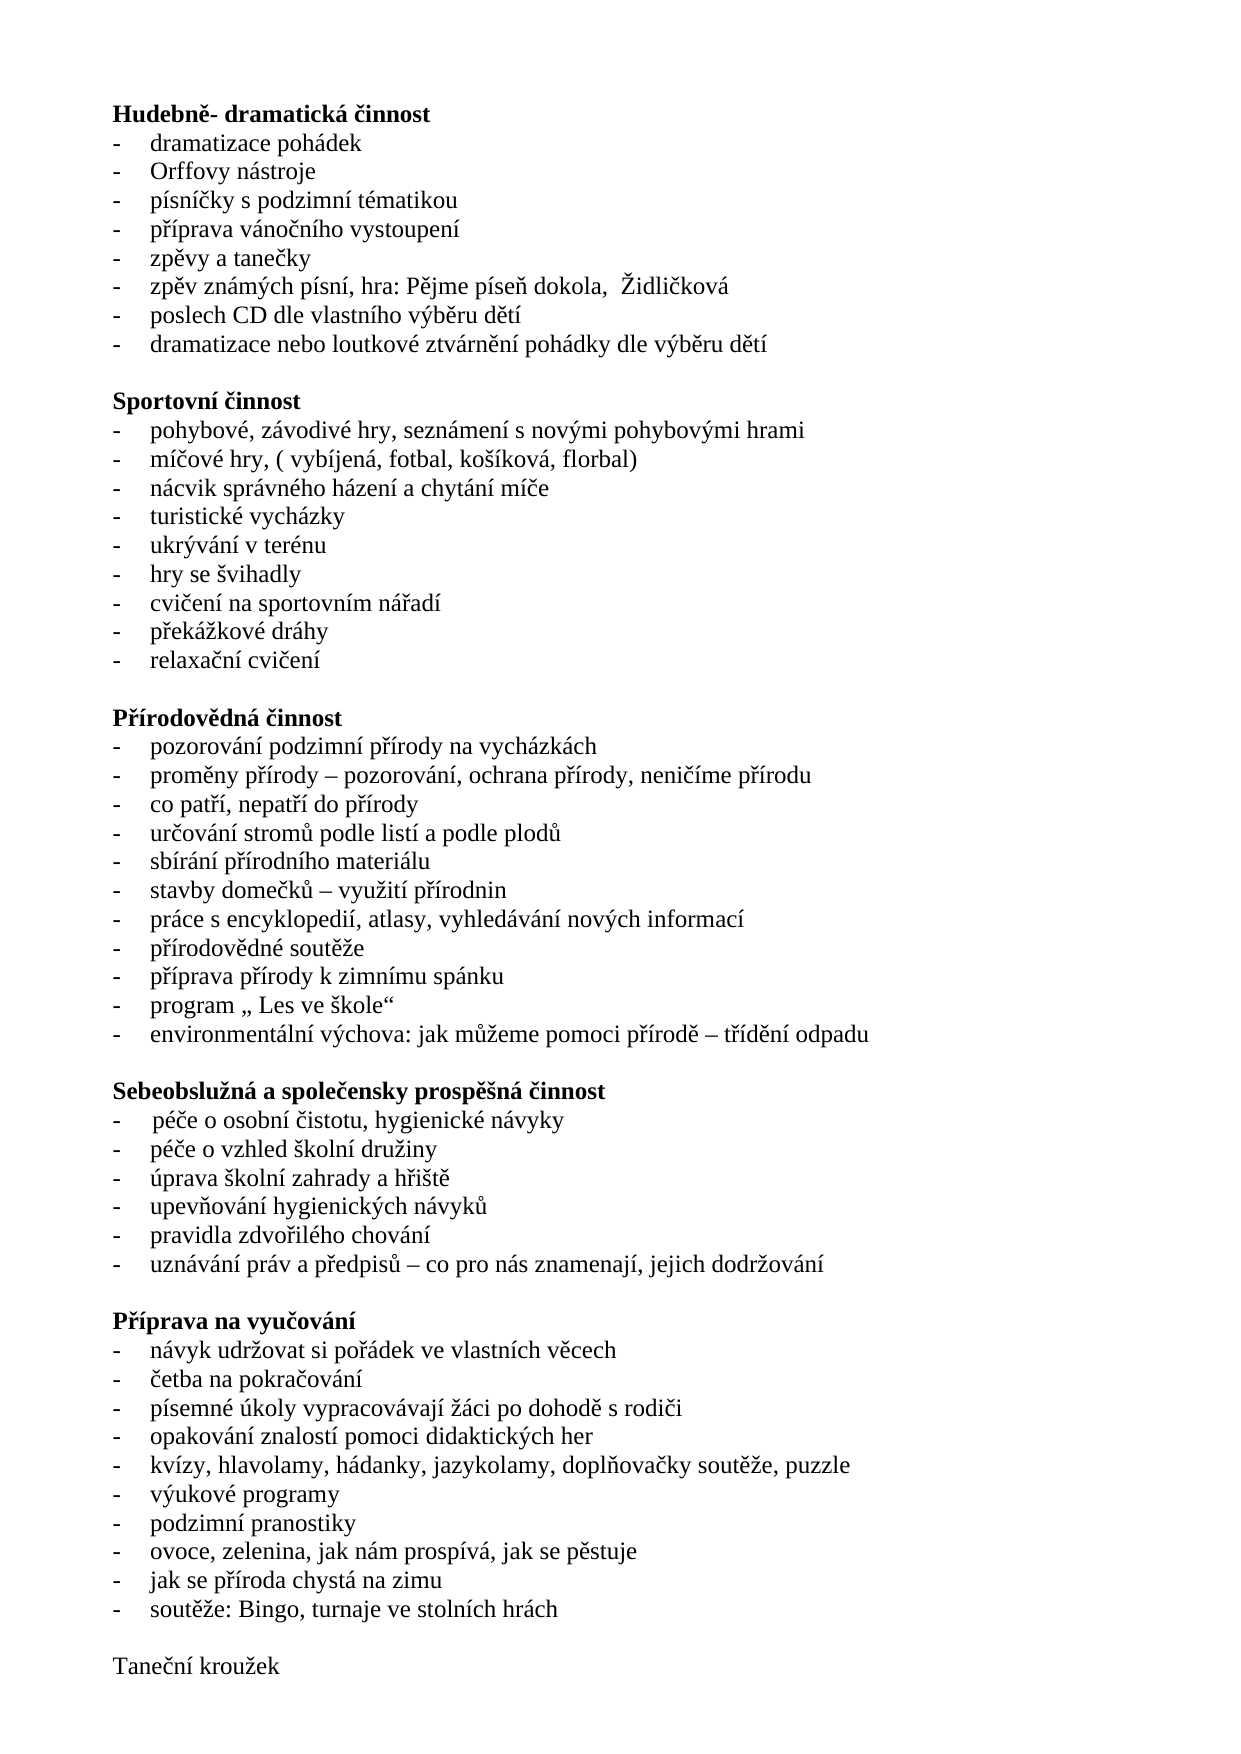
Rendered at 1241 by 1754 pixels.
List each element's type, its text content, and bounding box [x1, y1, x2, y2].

list příprava přírody k zimnímu spánku [112, 961, 1165, 990]
list stavby domečků – využití přírodnin [112, 875, 1165, 904]
list příprava vánočního vystoupení [112, 214, 1165, 243]
list překážkové dráhy [112, 616, 1165, 645]
list přírodovědné soutěže [112, 933, 1165, 961]
text Příprava na vyučování [112, 1306, 1165, 1335]
text - péče o osobní čistotu, hygienické návyky [112, 1105, 1165, 1134]
list určování stromů podle listí a podle plodů [112, 818, 1165, 846]
list písemné úkoly vypracovávají žáci po dohodě s rodiči [112, 1393, 1165, 1421]
list míčové hry, ( vybíjená, fotbal, košíková, florbal) [112, 444, 1165, 473]
list cvičení na sportovním nářadí [112, 588, 1165, 616]
list práce s encyklopedií, atlasy, vyhledávání nových informací [112, 904, 1165, 933]
list turistické vycházky [112, 501, 1165, 530]
text Sebeobslužná a společensky prospěšná činnost [112, 1076, 1165, 1105]
list upevňování hygienických návyků [112, 1191, 1165, 1220]
list program „ Les ve škole“ [112, 990, 1165, 1019]
list zpěvy a tanečky [112, 243, 1165, 271]
list environmentální výchova: jak můžeme pomoci přírodě – třídění odpadu [112, 1019, 1165, 1048]
list proměny přírody – pozorování, ochrana přírody, neničíme přírodu [112, 760, 1165, 789]
list pohybové, závodivé hry, seznámení s novými pohybovými hrami [112, 415, 1165, 444]
text Sportovní činnost [112, 386, 1165, 415]
list péče o vzhled školní družiny [112, 1134, 1165, 1163]
list ovoce, zelenina, jak nám prospívá, jak se pěstuje [112, 1536, 1165, 1565]
list návyk udržovat si pořádek ve vlastních věcech [112, 1335, 1165, 1364]
list výukové programy [112, 1479, 1165, 1508]
text Taneční kroužek [112, 1651, 1165, 1680]
list nácvik správného házení a chytání míče [112, 473, 1165, 501]
text Hudebně- dramatická činnost [112, 99, 1165, 128]
list podzimní pranostiky [112, 1508, 1165, 1536]
list ukrývání v terénu [112, 530, 1165, 559]
list dramatizace pohádek [112, 128, 1165, 156]
list jak se příroda chystá na zimu [112, 1565, 1165, 1594]
list soutěže: Bingo, turnaje ve stolních hrách [112, 1594, 1165, 1623]
list uznávání práv a předpisů – co pro nás znamenají, jejich dodržování [112, 1249, 1165, 1278]
list hry se švihadly [112, 559, 1165, 588]
list poslech CD dle vlastního výběru dětí [112, 300, 1165, 329]
list opakování znalostí pomoci didaktických her [112, 1421, 1165, 1450]
text Přírodovědná činnost [112, 703, 1165, 731]
list četba na pokračování [112, 1364, 1165, 1393]
list písníčky s podzimní tématikou [112, 185, 1165, 214]
list Orffovy nástroje [112, 156, 1165, 185]
list dramatizace nebo loutkové ztvárnění pohádky dle výběru dětí [112, 329, 1165, 358]
list co patří, nepatří do přírody [112, 789, 1165, 818]
list úprava školní zahrady a hřiště [112, 1163, 1165, 1191]
list pravidla zdvořilého chování [112, 1220, 1165, 1249]
list relaxační cvičení [112, 645, 1165, 674]
list pozorování podzimní přírody na vycházkách [112, 731, 1165, 760]
list zpěv známých písní, hra: Pějme píseň dokola, Židličková [112, 271, 1165, 300]
list kvízy, hlavolamy, hádanky, jazykolamy, doplňovačky soutěže, puzzle [112, 1450, 1165, 1479]
list sbírání přírodního materiálu [112, 846, 1165, 875]
